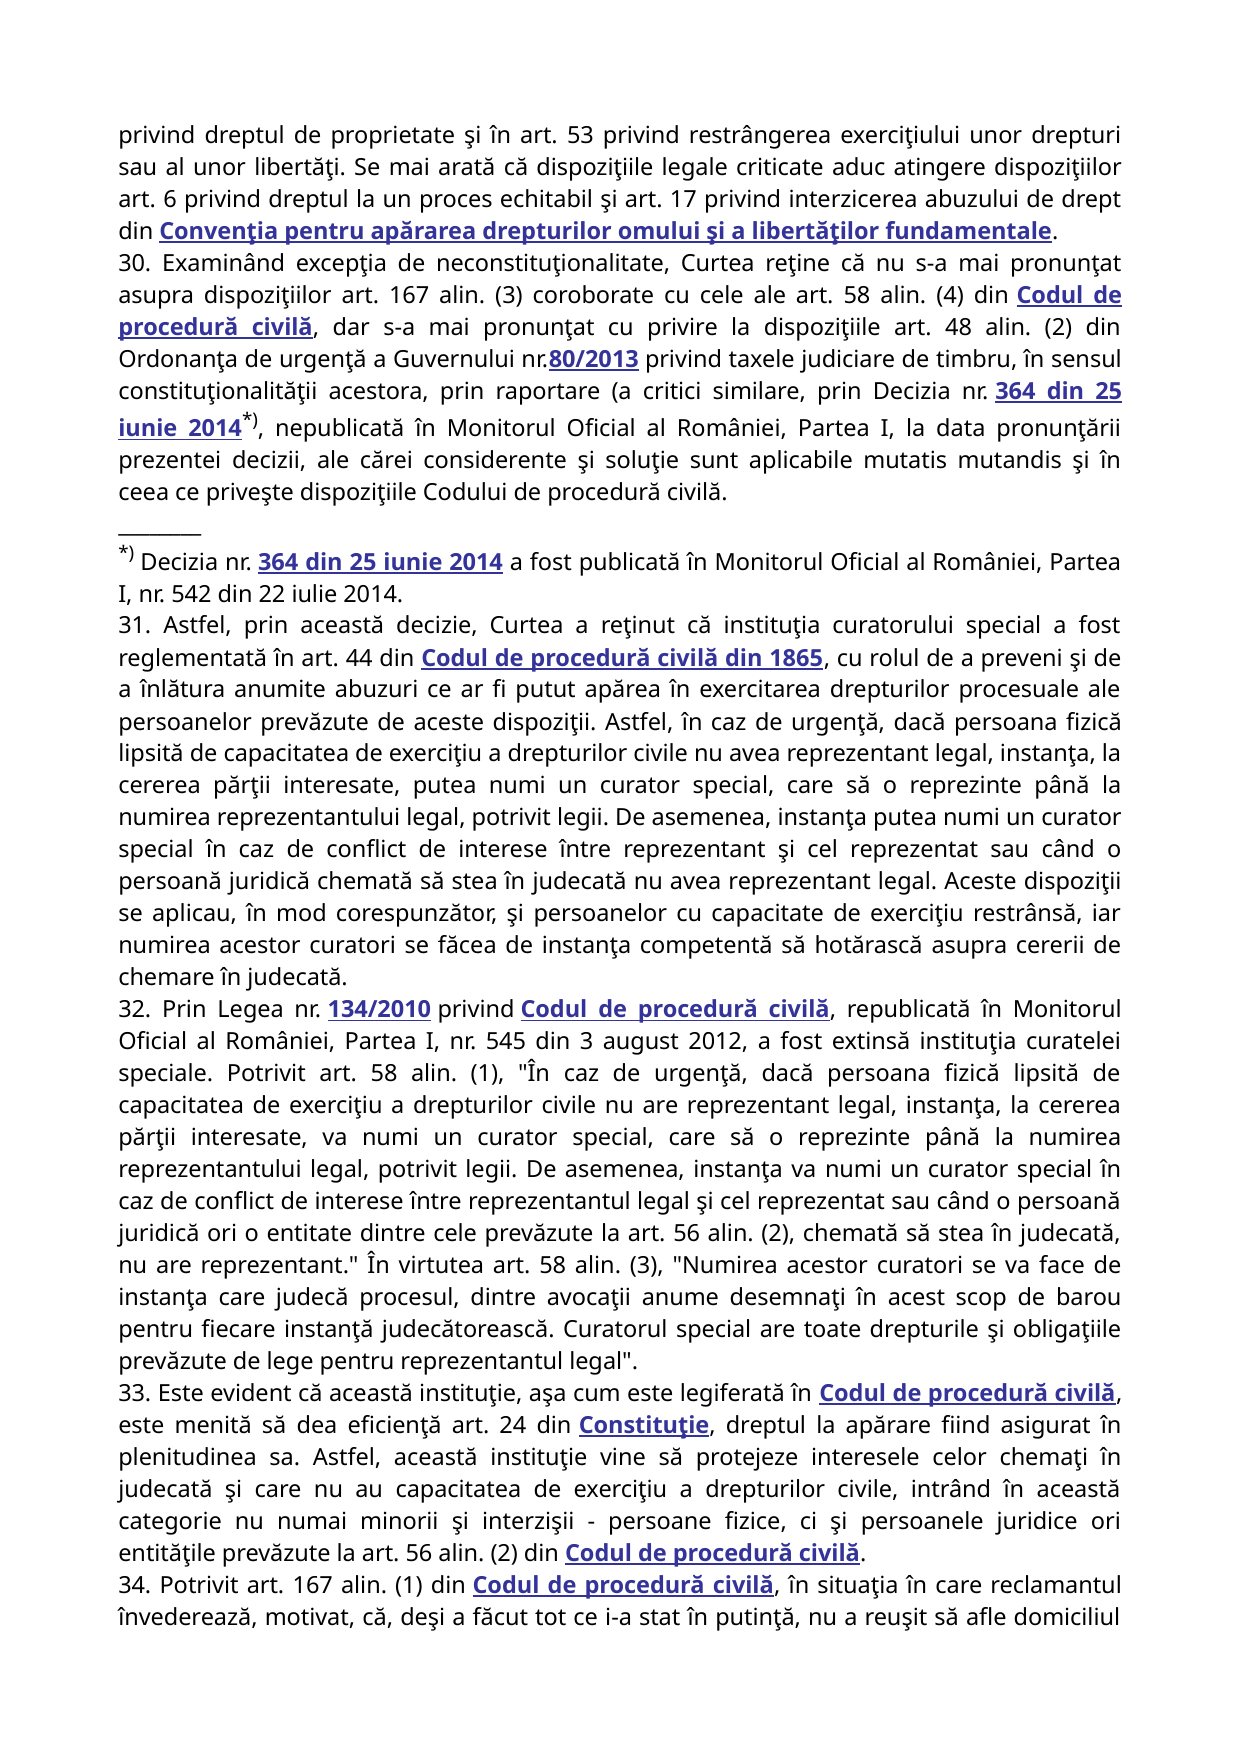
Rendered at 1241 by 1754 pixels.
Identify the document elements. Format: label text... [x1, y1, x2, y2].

text 33. Este evident că această instituţie, aşa cum este legiferată în Codul de procedură civilă, este menită să dea eficienţă art. 24 din Constituţie, dreptul la apărare fiind asigurat în plenitudinea sa. Astfel, această instituţie vine să protejeze interesele celor chemaţi în judecată şi care nu au capacitatea de exerciţiu a drepturilor civile, intrând în această categorie nu numai minorii şi interzişii - persoane fizice, ci şi persoanele juridice ori entităţile prevăzute la art. 56 alin. (2) din Codul de procedură civilă. [118, 1376, 1122, 1568]
text *) Decizia nr. 364 din 25 iunie 2014 a fost publicată în Monitorul Oficial al României, Partea I, nr. 542 din 22 iulie 2014. [118, 539, 1122, 609]
text ________ [118, 507, 1122, 539]
text 30. Examinând excepţia de neconstituţionalitate, Curtea reţine că nu s-a mai pronunţat asupra dispoziţiilor art. 167 alin. (3) coroborate cu cele ale art. 58 alin. (4) din Codul de procedură civilă, dar s-a mai pronunţat cu privire la dispoziţiile art. 48 alin. (2) din Ordonanţa de urgenţă a Guvernului nr.80/2013 privind taxele judiciare de timbru, în sensul constituţionalităţii acestora, prin raportare (a critici similare, prin Decizia nr. 364 din 25 iunie 2014*), nepublicată în Monitorul Oficial al României, Partea I, la data pronunţării prezentei decizii, ale cărei considerente şi soluţie sunt aplicabile mutatis mutandis şi în ceea ce priveşte dispoziţiile Codului de procedură civilă. [118, 246, 1122, 507]
text 32. Prin Legea nr. 134/2010 privind Codul de procedură civilă, republicată în Monitorul Oficial al României, Partea I, nr. 545 din 3 august 2012, a fost extinsă instituţia curatelei speciale. Potrivit art. 58 alin. (1), "În caz de urgenţă, dacă persoana fizică lipsită de capacitatea de exerciţiu a drepturilor civile nu are reprezentant legal, instanţa, la cererea părţii interesate, va numi un curator special, care să o reprezinte până la numirea reprezentantului legal, potrivit legii. De asemenea, instanţa va numi un curator special în caz de conflict de interese între reprezentantul legal şi cel reprezentat sau când o persoană juridică ori o entitate dintre cele prevăzute la art. 56 alin. (2), chemată să stea în judecată, nu are reprezentant." În virtutea art. 58 alin. (3), "Numirea acestor curatori se va face de instanţa care judecă procesul, dintre avocaţii anume desemnaţi în acest scop de barou pentru fiecare instanţă judecătorească. Curatorul special are toate drepturile şi obligaţiile prevăzute de lege pentru reprezentantul legal". [118, 993, 1122, 1376]
text 31. Astfel, prin această decizie, Curtea a reţinut că instituţia curatorului special a fost reglementată în art. 44 din Codul de procedură civilă din 1865, cu rolul de a preveni şi de a înlătura anumite abuzuri ce ar fi putut apărea în exercitarea drepturilor procesuale ale persoanelor prevăzute de aceste dispoziţii. Astfel, în caz de urgenţă, dacă persoana fizică lipsită de capacitatea de exerciţiu a drepturilor civile nu avea reprezentant legal, instanţa, la cererea părţii interesate, putea numi un curator special, care să o reprezinte până la numirea reprezentantului legal, potrivit legii. De asemenea, instanţa putea numi un curator special în caz de conflict de interese între reprezentant şi cel reprezentat sau când o persoană juridică chemată să stea în judecată nu avea reprezentant legal. Aceste dispoziţii se aplicau, în mod corespunzător, şi persoanelor cu capacitate de exerciţiu restrânsă, iar numirea acestor curatori se făcea de instanţa competentă să hotărască asupra cererii de chemare în judecată. [118, 609, 1122, 993]
text 34. Potrivit art. 167 alin. (1) din Codul de procedură civilă, în situaţia în care reclamantul învederează, motivat, că, deşi a făcut tot ce i-a stat în putinţă, nu a reuşit să afle domiciliul [118, 1568, 1122, 1632]
text privind dreptul de proprietate şi în art. 53 privind restrângerea exerciţiului unor drepturi sau al unor libertăţi. Se mai arată că dispoziţiile legale criticate aduc atingere dispoziţiilor art. 6 privind dreptul la un proces echitabil şi art. 17 privind interzicerea abuzului de drept din Convenţia pentru apărarea drepturilor omului şi a libertăţilor fundamentale. [118, 118, 1122, 246]
